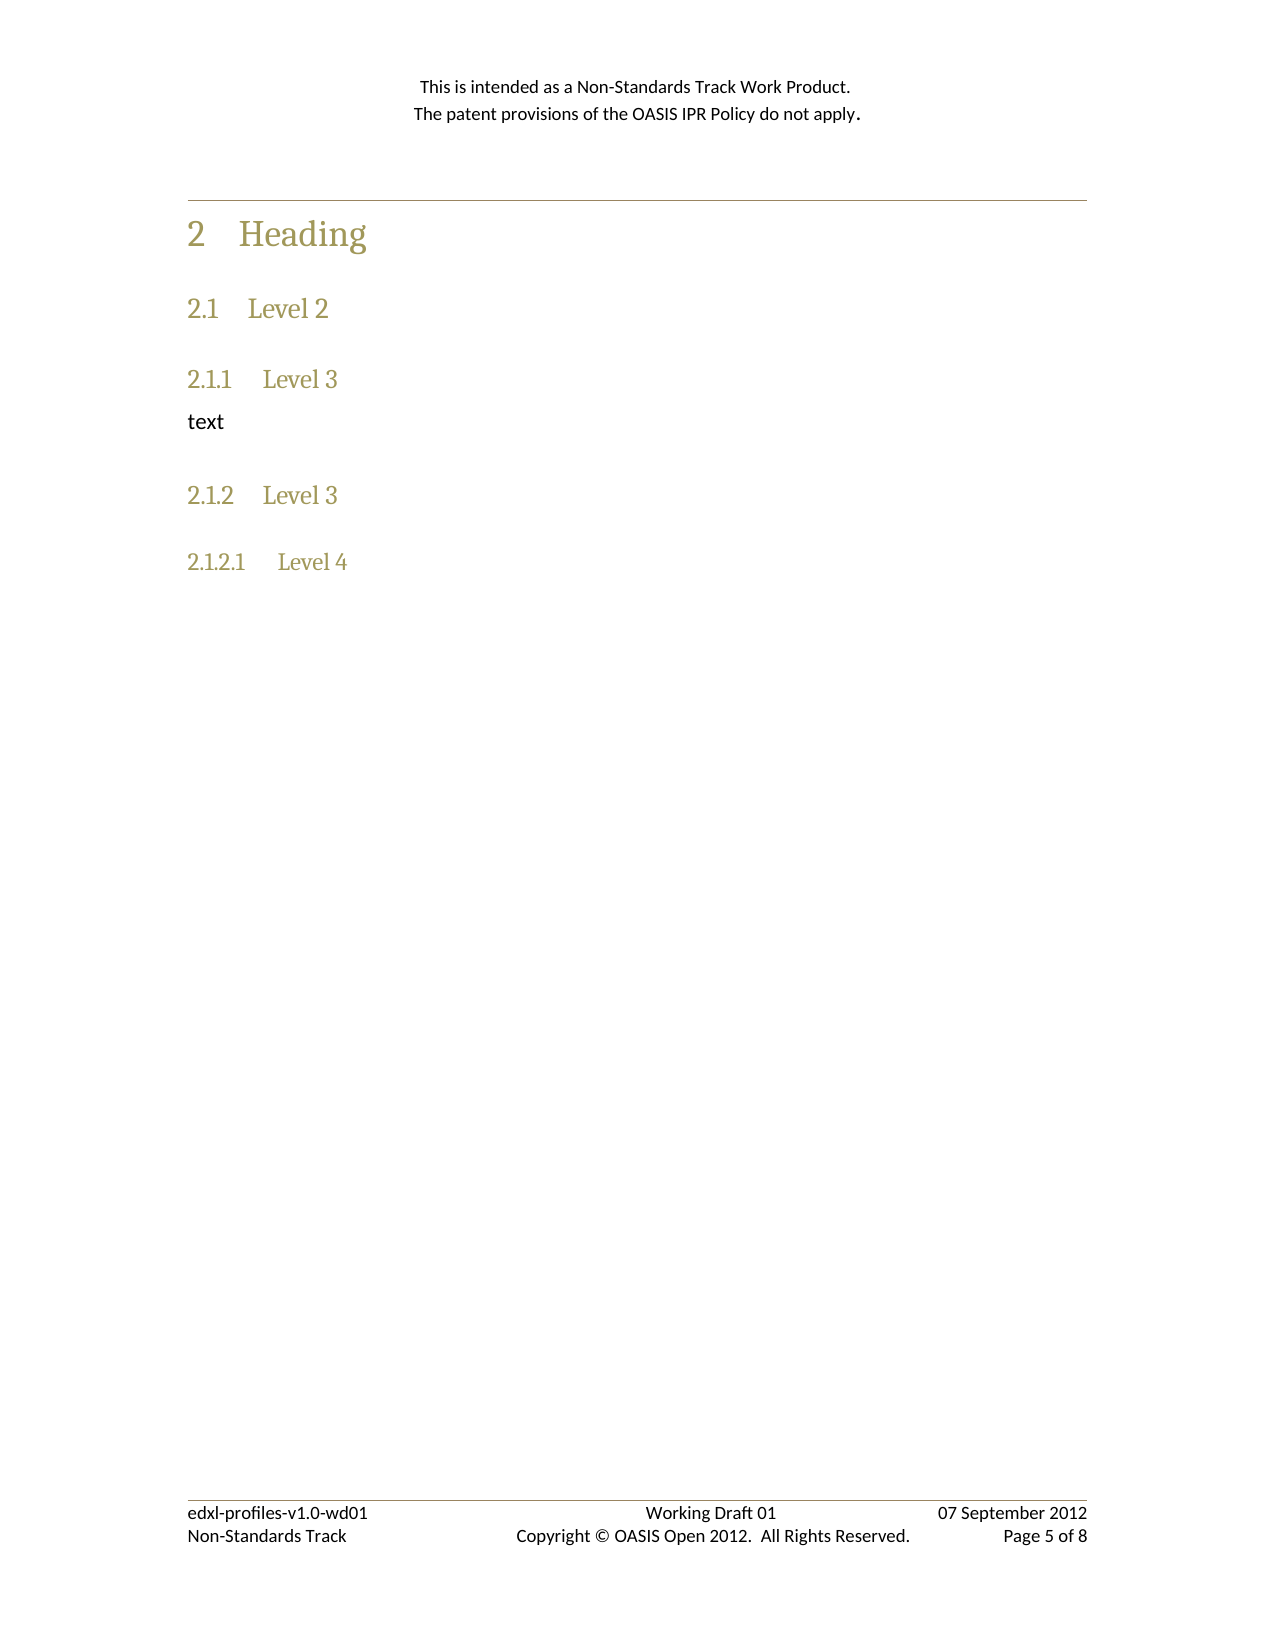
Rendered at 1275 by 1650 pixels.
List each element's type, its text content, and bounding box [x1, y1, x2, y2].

text text [187, 407, 1087, 435]
subtitle Level 2 [187, 293, 1087, 326]
subtitle Level 3 [187, 364, 1087, 395]
subtitle Level 3 [187, 480, 1087, 511]
subtitle Heading [187, 201, 1087, 256]
subtitle Level 4 [187, 548, 1087, 577]
